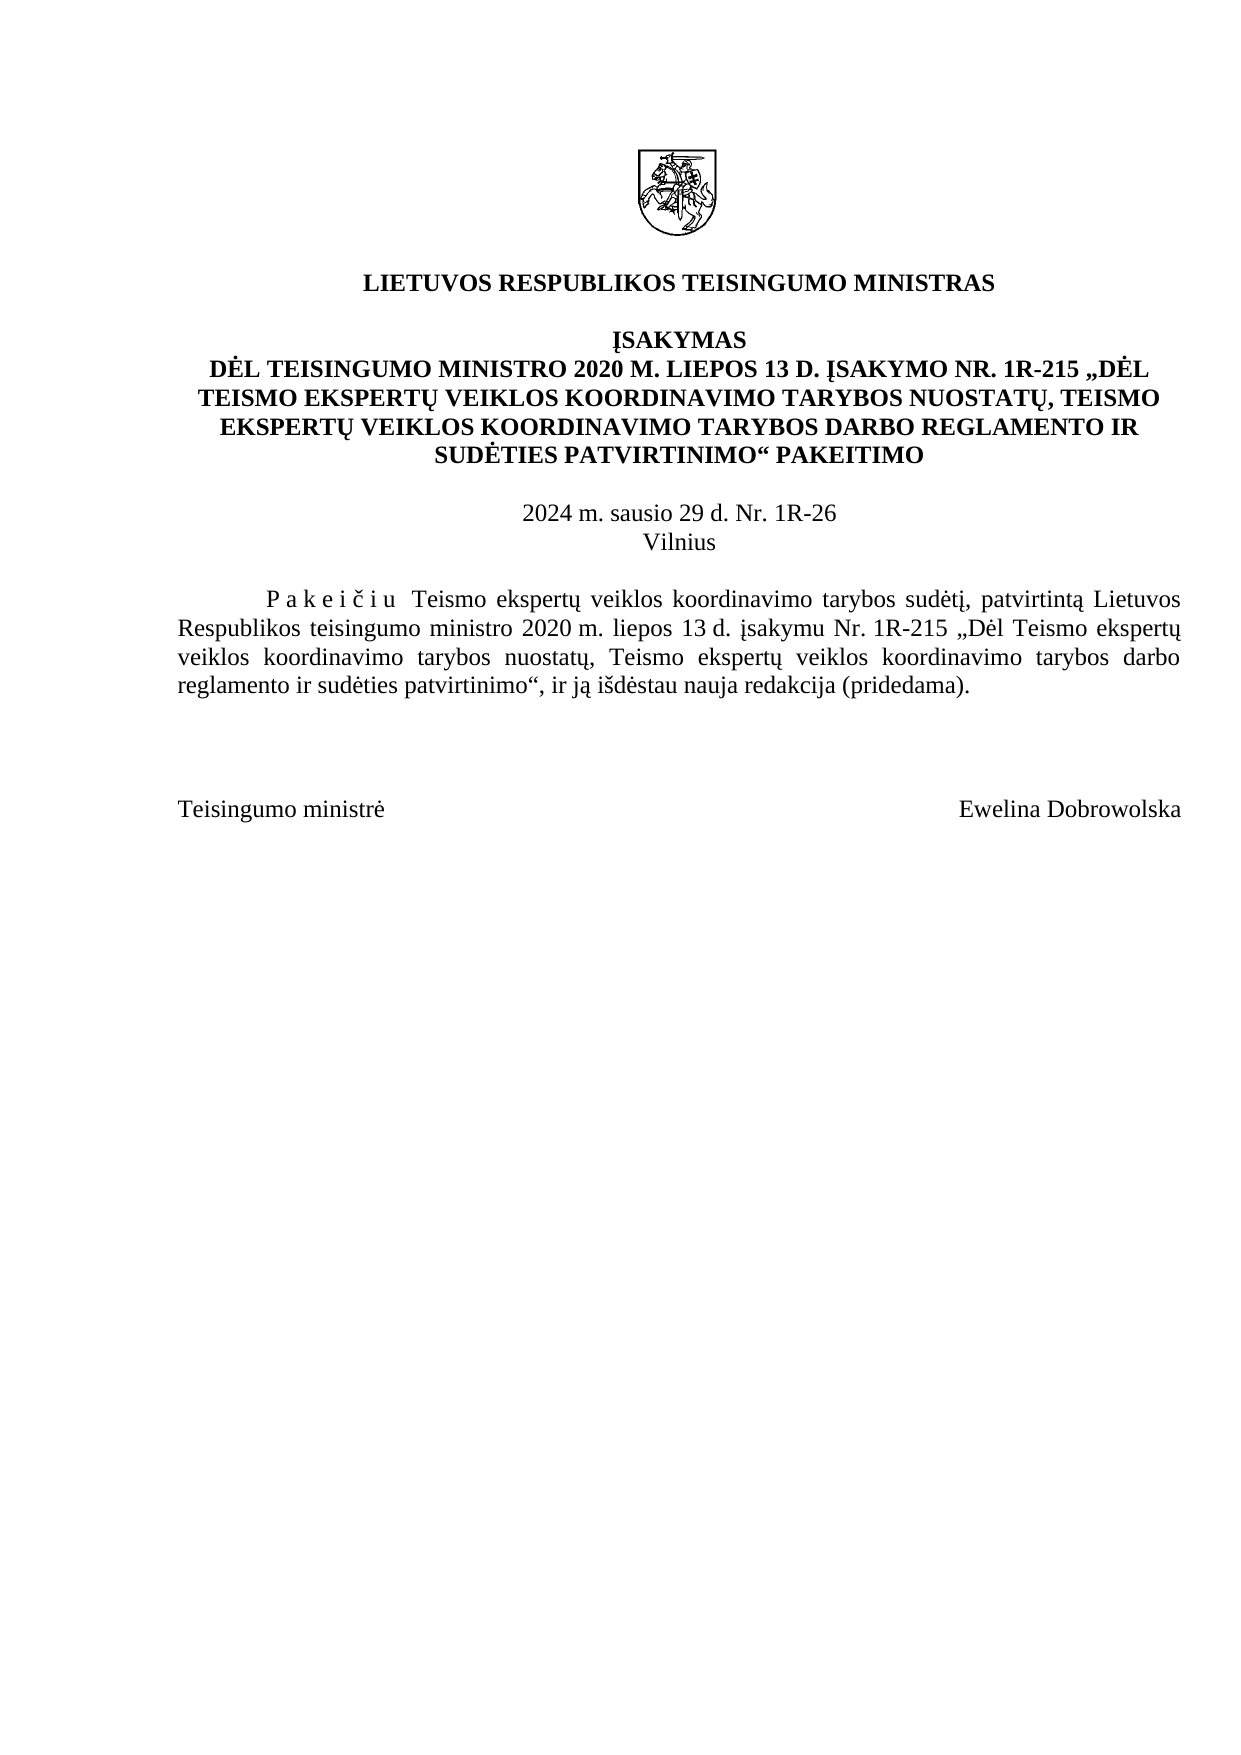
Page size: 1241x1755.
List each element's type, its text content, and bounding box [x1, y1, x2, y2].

text ĮSAKYMAS [177, 325, 1181, 354]
text DĖL TEISINGUMO MINISTRO 2020 M. LIEPOS 13 D. ĮSAKYMO NR. 1R-215 „DĖL TEISMO EKSPERTŲ VEIKLOS KOORDINAVIMO TARYBOS NUOSTATŲ, TEISMO EKSPERTŲ VEIKLOS KOORDINAVIMO TARYBOS DARBO REGLAMENTO IR SUDĖTIES PATVIRTINIMO“ PAKEITIMO [177, 354, 1181, 469]
text LIETUVOS RESPUBLIKOS TEISINGUMO MINISTRAS [177, 268, 1181, 297]
text Pakeičiu Teismo ekspertų veiklos koordinavimo tarybos sudėtį, patvirtintą Lietuvos Respublikos teisingumo ministro 2020 m. liepos 13 d. įsakymu Nr. 1R-215 „Dėl Teismo ekspertų veiklos koordinavimo tarybos nuostatų, Teismo ekspertų veiklos koordinavimo tarybos darbo reglamento ir sudėties patvirtinimo“, ir ją išdėstau nauja redakcija (pridedama). [177, 584, 1181, 699]
text 2024 m. sausio 29 d. Nr. 1R-26 [177, 498, 1181, 527]
text Vilnius [177, 527, 1181, 555]
text Teisingumo ministrė Ewelina Dobrowolska [177, 785, 1187, 823]
